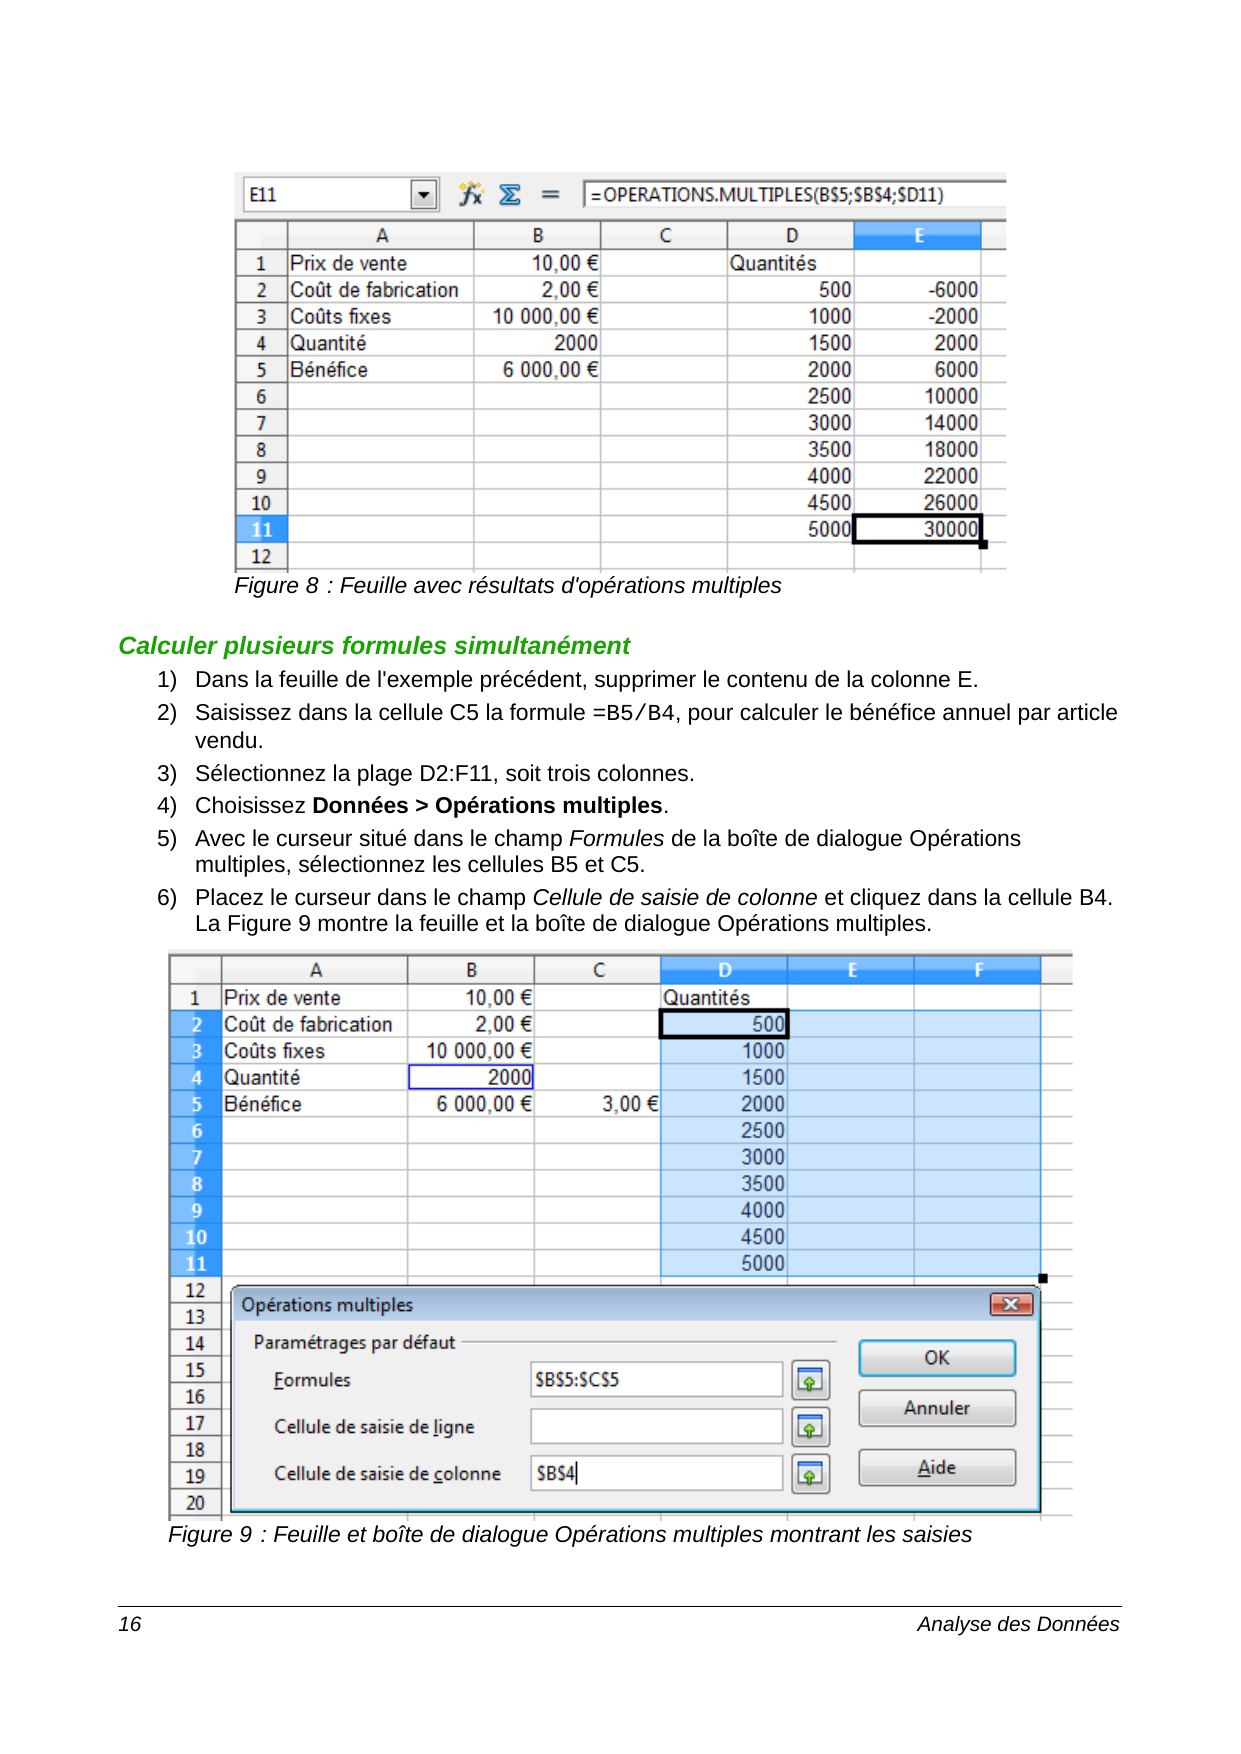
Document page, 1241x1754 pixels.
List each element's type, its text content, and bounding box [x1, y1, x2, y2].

list Avec le curseur situé dans le champ Formules de la boîte de dialogue Opérations multiples, sélectionnez les cellules B5 et C5. [177, 825, 1122, 878]
list Choisissez Données > Opérations multiples. [177, 792, 1122, 819]
text Figure 8 : Feuille avec résultats d'opérations multiples [234, 573, 1006, 599]
list Sélectionnez la plage D2:F11, soit trois colonnes. [177, 760, 1122, 786]
subtitle Calculer plusieurs formules simultanément [118, 631, 1122, 660]
list Dans la feuille de l'exemple précédent, supprimer le contenu de la colonne E. [177, 666, 1122, 692]
list Placez le curseur dans le champ Cellule de saisie de colonne et cliquez dans la cellule B4. La Figure 9 montre la feuille et la boîte de dialogue Opérations multiples. [177, 884, 1122, 937]
text Figure 9 : Feuille et boîte de dialogue Opérations multiples montrant les saisies [168, 1521, 1072, 1547]
picture [234, 172, 1007, 573]
picture [168, 949, 1073, 1521]
list Saisissez dans la cellule C5 la formule =B5/B4, pour calculer le bénéfice annuel par article vendu. [177, 699, 1122, 753]
